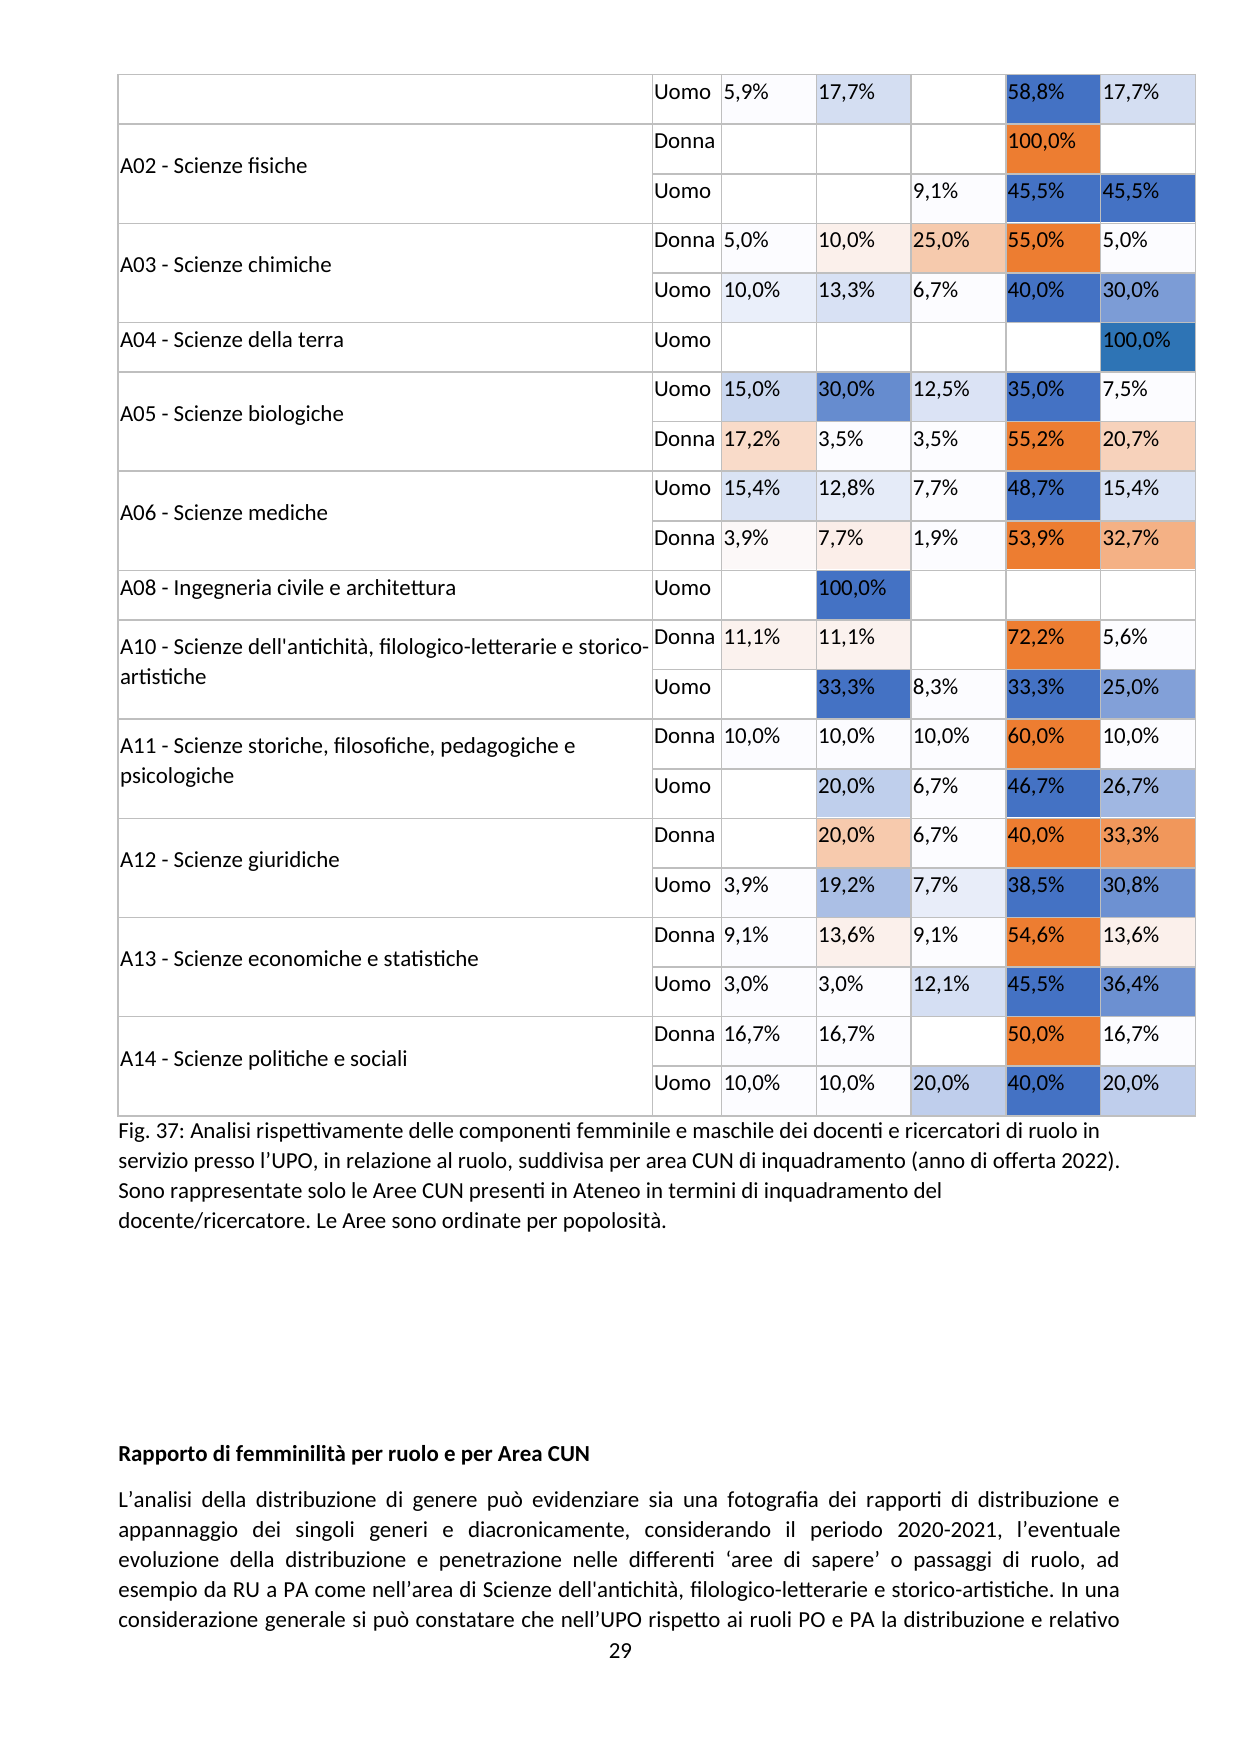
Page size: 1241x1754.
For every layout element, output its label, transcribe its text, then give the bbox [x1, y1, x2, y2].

table_cell 55,2% [1007, 422, 1100, 470]
text Rapporto di femminilità per ruolo e per Area CUN [118, 1439, 1122, 1467]
table_cell 8,3% [912, 670, 1005, 718]
table_cell 10,0% [722, 720, 816, 768]
table_cell [722, 670, 816, 718]
table_cell A11 - Scienze storiche, filosofiche, pedagogiche e psicologiche [119, 720, 652, 817]
table_cell [722, 175, 816, 222]
table_cell 16,7% [1101, 1017, 1195, 1065]
table_cell 3,9% [722, 522, 816, 569]
table_cell 100,0% [817, 571, 910, 619]
table_cell 36,4% [1101, 968, 1195, 1016]
table_cell 15,4% [722, 472, 816, 520]
table_cell [912, 1017, 1005, 1065]
table_cell 46,7% [1007, 770, 1100, 817]
table_cell 7,7% [912, 472, 1005, 520]
table_cell [912, 323, 1005, 371]
table_cell 9,1% [912, 918, 1005, 966]
table_cell 6,7% [912, 770, 1005, 817]
table_cell 10,0% [817, 720, 910, 768]
table_cell 7,5% [1101, 373, 1195, 421]
table_cell 5,0% [1101, 224, 1195, 272]
table_cell Donna [653, 125, 721, 173]
table_cell 40,0% [1007, 1067, 1100, 1115]
table_cell 30,0% [1101, 274, 1195, 322]
table_cell Donna [653, 918, 721, 966]
table_cell Donna [653, 224, 721, 272]
table_cell 7,7% [817, 522, 910, 569]
table_cell Uomo [653, 571, 721, 619]
table_cell 100,0% [1101, 323, 1195, 371]
table_cell 9,1% [722, 918, 816, 966]
table_cell Donna [653, 1017, 721, 1065]
table_cell Uomo [653, 1067, 721, 1115]
table_cell 55,0% [1007, 224, 1100, 272]
table_cell 12,8% [817, 472, 910, 520]
table_cell 25,0% [912, 224, 1005, 272]
table_cell 5,9% [722, 75, 816, 123]
table_cell [817, 323, 910, 371]
table_cell 45,5% [1007, 968, 1100, 1016]
table_cell 10,0% [1101, 720, 1195, 768]
table_cell [912, 571, 1005, 619]
table_cell Uomo [653, 472, 721, 520]
table_cell 13,3% [817, 274, 910, 322]
table_cell 16,7% [817, 1017, 910, 1065]
table_cell 16,7% [722, 1017, 816, 1065]
table_cell [722, 125, 816, 173]
table_cell 32,7% [1101, 522, 1195, 569]
table_cell 5,6% [1101, 621, 1195, 669]
table_cell 35,0% [1007, 373, 1100, 421]
table_cell 10,0% [722, 1067, 816, 1115]
table_cell 3,5% [912, 422, 1005, 470]
table_cell 33,3% [1007, 670, 1100, 718]
table_cell 48,7% [1007, 472, 1100, 520]
table_cell Uomo [653, 75, 721, 123]
table_cell Donna [653, 720, 721, 768]
table_cell [119, 75, 652, 123]
table_cell Donna [653, 422, 721, 470]
table_cell 30,8% [1101, 869, 1195, 917]
table_cell Uomo [653, 670, 721, 718]
table_cell Uomo [653, 274, 721, 322]
table_cell 10,0% [817, 224, 910, 272]
table_cell 17,2% [722, 422, 816, 470]
table_cell A13 - Scienze economiche e statistiche [119, 918, 652, 1016]
table_cell 50,0% [1007, 1017, 1100, 1065]
table_cell 40,0% [1007, 274, 1100, 322]
table_cell Donna [653, 819, 721, 867]
table_cell [722, 819, 816, 867]
table_cell 10,0% [817, 1067, 910, 1115]
table_cell 6,7% [912, 819, 1005, 867]
table_cell 15,0% [722, 373, 816, 421]
table_cell 11,1% [722, 621, 816, 669]
table_cell 38,5% [1007, 869, 1100, 917]
table_cell 7,7% [912, 869, 1005, 917]
table_cell 5,0% [722, 224, 816, 272]
table_cell 100,0% [1007, 125, 1100, 173]
table_cell 1,9% [912, 522, 1005, 569]
text L’analisi della distribuzione di genere può evidenziare sia una fotografia dei rapporti di distribuzione e appannaggio dei singoli generi e diacronicamente, considerando il periodo 2020-2021, l’eventuale evoluzione della distribuzione e penetrazione nelle differenti ‘aree di sapere’ o passaggi di ruolo, ad esempio da RU a PA come nell’area di Scienze dell'antichità, filologico-letterarie e storico-artistiche. In una considerazione generale si può constatare che nell’UPO rispetto ai ruoli PO e PA la distribuzione e relativo [118, 1486, 1122, 1633]
table_cell [722, 770, 816, 817]
table_cell Uomo [653, 869, 721, 917]
table_cell Uomo [653, 175, 721, 222]
table_cell Uomo [653, 373, 721, 421]
table_cell Uomo [653, 968, 721, 1016]
table_cell 3,9% [722, 869, 816, 917]
table_cell [1007, 571, 1100, 619]
table_cell 45,5% [1101, 175, 1195, 222]
table_cell 25,0% [1101, 670, 1195, 718]
table_cell [817, 175, 910, 222]
table_cell 58,8% [1007, 75, 1100, 123]
table_cell A14 - Scienze politiche e sociali [119, 1017, 652, 1115]
text Fig. 37: Analisi rispettivamente delle componenti femminile e maschile dei docenti e ricercatori di ruolo in servizio presso l’UPO, in relazione al ruolo, suddivisa per area CUN di inquadramento (anno di offerta 2022). Sono rappresentate solo le Aree CUN presenti in Ateneo in termini di inquadramento del docente/ricercatore. Le Aree sono ordinate per popolosità. [118, 1117, 1122, 1234]
table_cell 6,7% [912, 274, 1005, 322]
table_cell 20,0% [817, 819, 910, 867]
table_cell [912, 125, 1005, 173]
table_cell 20,0% [912, 1067, 1005, 1115]
table_cell Uomo [653, 770, 721, 817]
table_cell Uomo [653, 323, 721, 371]
table_cell 11,1% [817, 621, 910, 669]
table_cell 30,0% [817, 373, 910, 421]
table_cell 33,3% [817, 670, 910, 718]
table_cell 10,0% [912, 720, 1005, 768]
table_cell 3,0% [722, 968, 816, 1016]
table_cell 20,0% [817, 770, 910, 817]
table_cell 20,0% [1101, 1067, 1195, 1115]
table_cell [912, 621, 1005, 669]
table_cell 20,7% [1101, 422, 1195, 470]
table_cell A06 - Scienze mediche [119, 472, 652, 569]
table_cell A02 - Scienze fisiche [119, 125, 652, 222]
table_cell [1101, 571, 1195, 619]
table_cell 33,3% [1101, 819, 1195, 867]
table_cell 10,0% [722, 274, 816, 322]
table_cell A10 - Scienze dell'antichità, filologico-letterarie e storico-artistiche [119, 621, 652, 718]
table_cell [722, 571, 816, 619]
table_cell A08 - Ingegneria civile e architettura [119, 571, 652, 619]
table_cell 17,7% [1101, 75, 1195, 123]
table_cell 40,0% [1007, 819, 1100, 867]
table_cell [1007, 323, 1100, 371]
table_cell 3,0% [817, 968, 910, 1016]
table_cell 12,1% [912, 968, 1005, 1016]
table_cell 13,6% [817, 918, 910, 966]
table_cell 26,7% [1101, 770, 1195, 817]
table_cell 54,6% [1007, 918, 1100, 966]
table_cell 13,6% [1101, 918, 1195, 966]
table_cell 45,5% [1007, 175, 1100, 222]
table_cell A04 - Scienze della terra [119, 323, 652, 371]
table_cell 19,2% [817, 869, 910, 917]
table_cell 72,2% [1007, 621, 1100, 669]
table_cell 60,0% [1007, 720, 1100, 768]
table_cell [722, 323, 816, 371]
table_cell 9,1% [912, 175, 1005, 222]
table_cell [817, 125, 910, 173]
table_cell A03 - Scienze chimiche [119, 224, 652, 322]
table_cell 53,9% [1007, 522, 1100, 569]
table_cell 17,7% [817, 75, 910, 123]
table_cell Donna [653, 522, 721, 569]
table_cell A05 - Scienze biologiche [119, 373, 652, 470]
table_cell [912, 75, 1005, 123]
table_cell Donna [653, 621, 721, 669]
table_cell [1101, 125, 1195, 173]
table_cell 15,4% [1101, 472, 1195, 520]
table_cell A12 - Scienze giuridiche [119, 819, 652, 917]
table_cell 3,5% [817, 422, 910, 470]
table_cell 12,5% [912, 373, 1005, 421]
